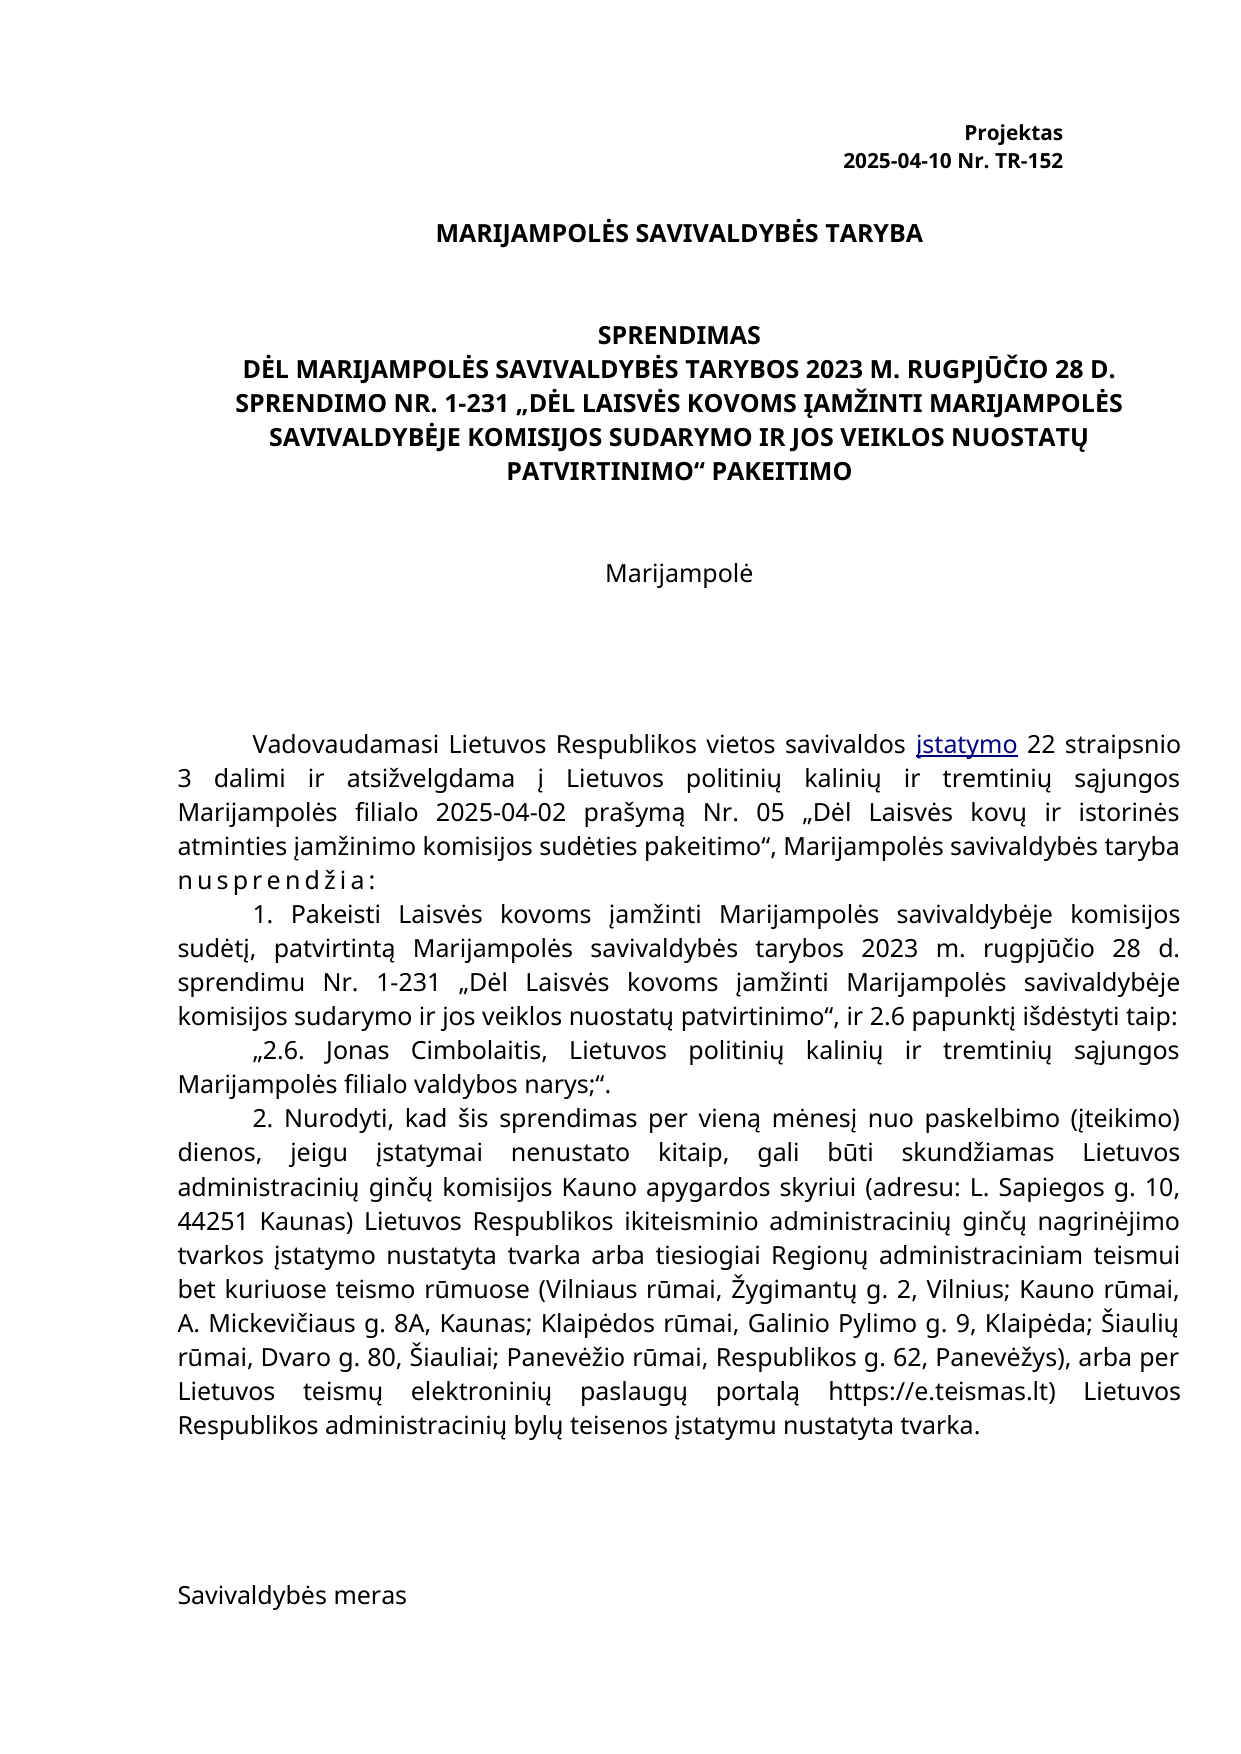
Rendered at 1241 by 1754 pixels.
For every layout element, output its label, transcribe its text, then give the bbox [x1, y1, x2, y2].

text 1. Pakeisti Laisvės kovoms įamžinti Marijampolės savivaldybėje komisijos sudėtį, patvirtintą Marijampolės savivaldybės tarybos 2023 m. rugpjūčio 28 d. sprendimu Nr. 1-231 „Dėl Laisvės kovoms įamžinti Marijampolės savivaldybėje komisijos sudarymo ir jos veiklos nuostatų patvirtinimo“, ir 2.6 papunktį išdėstyti taip: [177, 897, 1181, 1033]
text Projektas [177, 118, 1063, 147]
text Vadovaudamasi Lietuvos Respublikos vietos savivaldos įstatymo 22 straipsnio 3 dalimi ir atsižvelgdama į Lietuvos politinių kalinių ir tremtinių sąjungos Marijampolės filialo 2025-04-02 prašymą Nr. 05 „Dėl Laisvės kovų ir istorinės atminties įamžinimo komisijos sudėties pakeitimo“, Marijampolės savivaldybės taryba nusprendžia: [177, 726, 1181, 897]
text DĖL MARIJAMPOLĖS SAVIVALDYBĖS TARYBOS 2023 M. RUGPJŪČIO 28 D. SPRENDIMO NR. 1-231 „DĖL LAISVĖS KOVOMS ĮAMŽINTI MARIJAMPOLĖS SAVIVALDYBĖJE KOMISIJOS SUDARYMO IR JOS VEIKLOS NUOSTATŲ PATVIRTINIMO“ PAKEITIMO [177, 352, 1181, 488]
text „2.6. Jonas Cimbolaitis, Lietuvos politinių kalinių ir tremtinių sąjungos Marijampolės filialo valdybos narys;“. [177, 1033, 1181, 1101]
text 2025-04-10 Nr. TR-152 [177, 147, 1063, 175]
text SPRENDIMAS [177, 318, 1181, 352]
text Marijampolė [177, 556, 1181, 590]
text 2. Nurodyti, kad šis sprendimas per vieną mėnesį nuo paskelbimo (įteikimo) dienos, jeigu įstatymai nenustato kitaip, gali būti skundžiamas Lietuvos administracinių ginčų komisijos Kauno apygardos skyriui (adresu: L. Sapiegos g. 10, 44251 Kaunas) Lietuvos Respublikos ikiteisminio administracinių ginčų nagrinėjimo tvarkos įstatymo nustatyta tvarka arba tiesiogiai Regionų administraciniam teismui bet kuriuose teismo rūmuose (Vilniaus rūmai, Žygimantų g. 2, Vilnius; Kauno rūmai, A. Mickevičiaus g. 8A, Kaunas; Klaipėdos rūmai, Galinio Pylimo g. 9, Klaipėda; Šiaulių rūmai, Dvaro g. 80, Šiauliai; Panevėžio rūmai, Respublikos g. 62, Panevėžys), arba per Lietuvos teismų elektroninių paslaugų portalą https://e.teismas.lt) Lietuvos Respublikos administracinių bylų teisenos įstatymu nustatyta tvarka. [177, 1101, 1181, 1442]
text MARIJAMPOLĖS SAVIVALDYBĖS TARYBA [177, 215, 1181, 249]
table_header Savivaldybės meras [177, 1578, 827, 1612]
